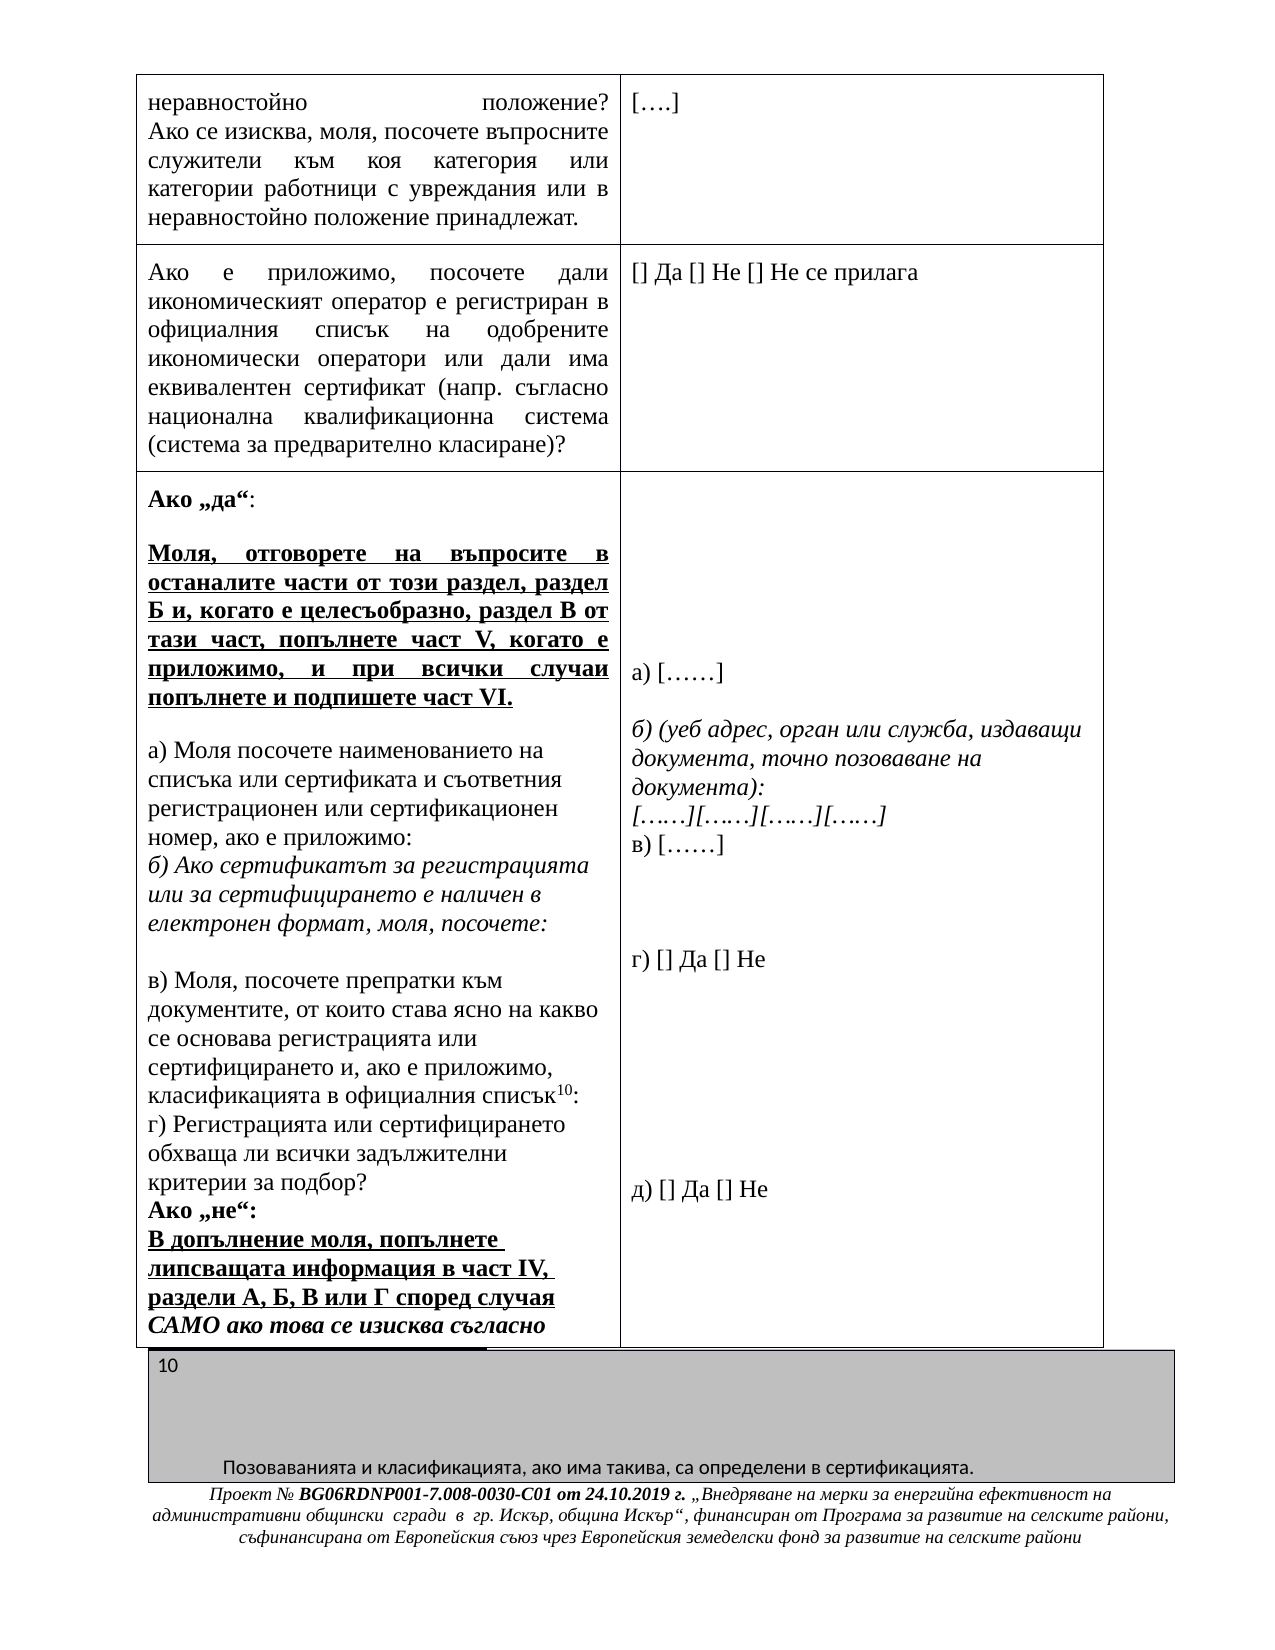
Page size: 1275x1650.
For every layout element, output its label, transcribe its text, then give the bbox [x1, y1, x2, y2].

table_cell Ако „да“: Моля, отговорете на въпросите в останалите части от този раздел, раздел Б и, когато е целесъобразно, раздел В от тази част, попълнете част V, когато е приложимо, и при всички случаи попълнете и подпишете част VI. а) Моля посочете наименованието на списъка или сертификата и съответния регистрационен или сертификационен номер, ако е приложимо: б) Ако сертификатът за регистрацията или за сертифицирането е наличен в електронен формат, моля, посочете: в) Моля, посочете препратки към документите, от които става ясно на какво се основава регистрацията или сертифицирането и, ако е приложимо, класификацията в официалния списък: г) Регистрацията или сертифицирането обхваща ли всички задължителни критерии за подбор? Ако „не“: В допълнение моля, попълнете липсващата информация в част ІV, раздели А, Б, В или Г според случая САМО ако това се изисква съгласно [137, 472, 620, 1347]
table_cell неравностойно положение? Ако се изисква, моля, посочете въпросните служители към коя категория или категории работници с увреждания или в неравностойно положение принадлежат. [137, 75, 620, 243]
table_cell Ако е приложимо, посочете дали икономическият оператор е регистриран в официалния списък на одобрените икономически оператори или дали има еквивалентен сертификат (напр. съгласно национална квалификационна система (система за предварително класиране)? [137, 245, 620, 471]
table_cell [] Да [] Не [] Не се прилага [621, 245, 1103, 471]
table_cell [….] [621, 75, 1103, 243]
table_cell a) [……] б) (уеб адрес, орган или служба, издаващи документа, точно позоваване на документа): [……][……][……][……] в) [……] г) [] Да [] Не д) [] Да [] Не [621, 472, 1103, 1347]
